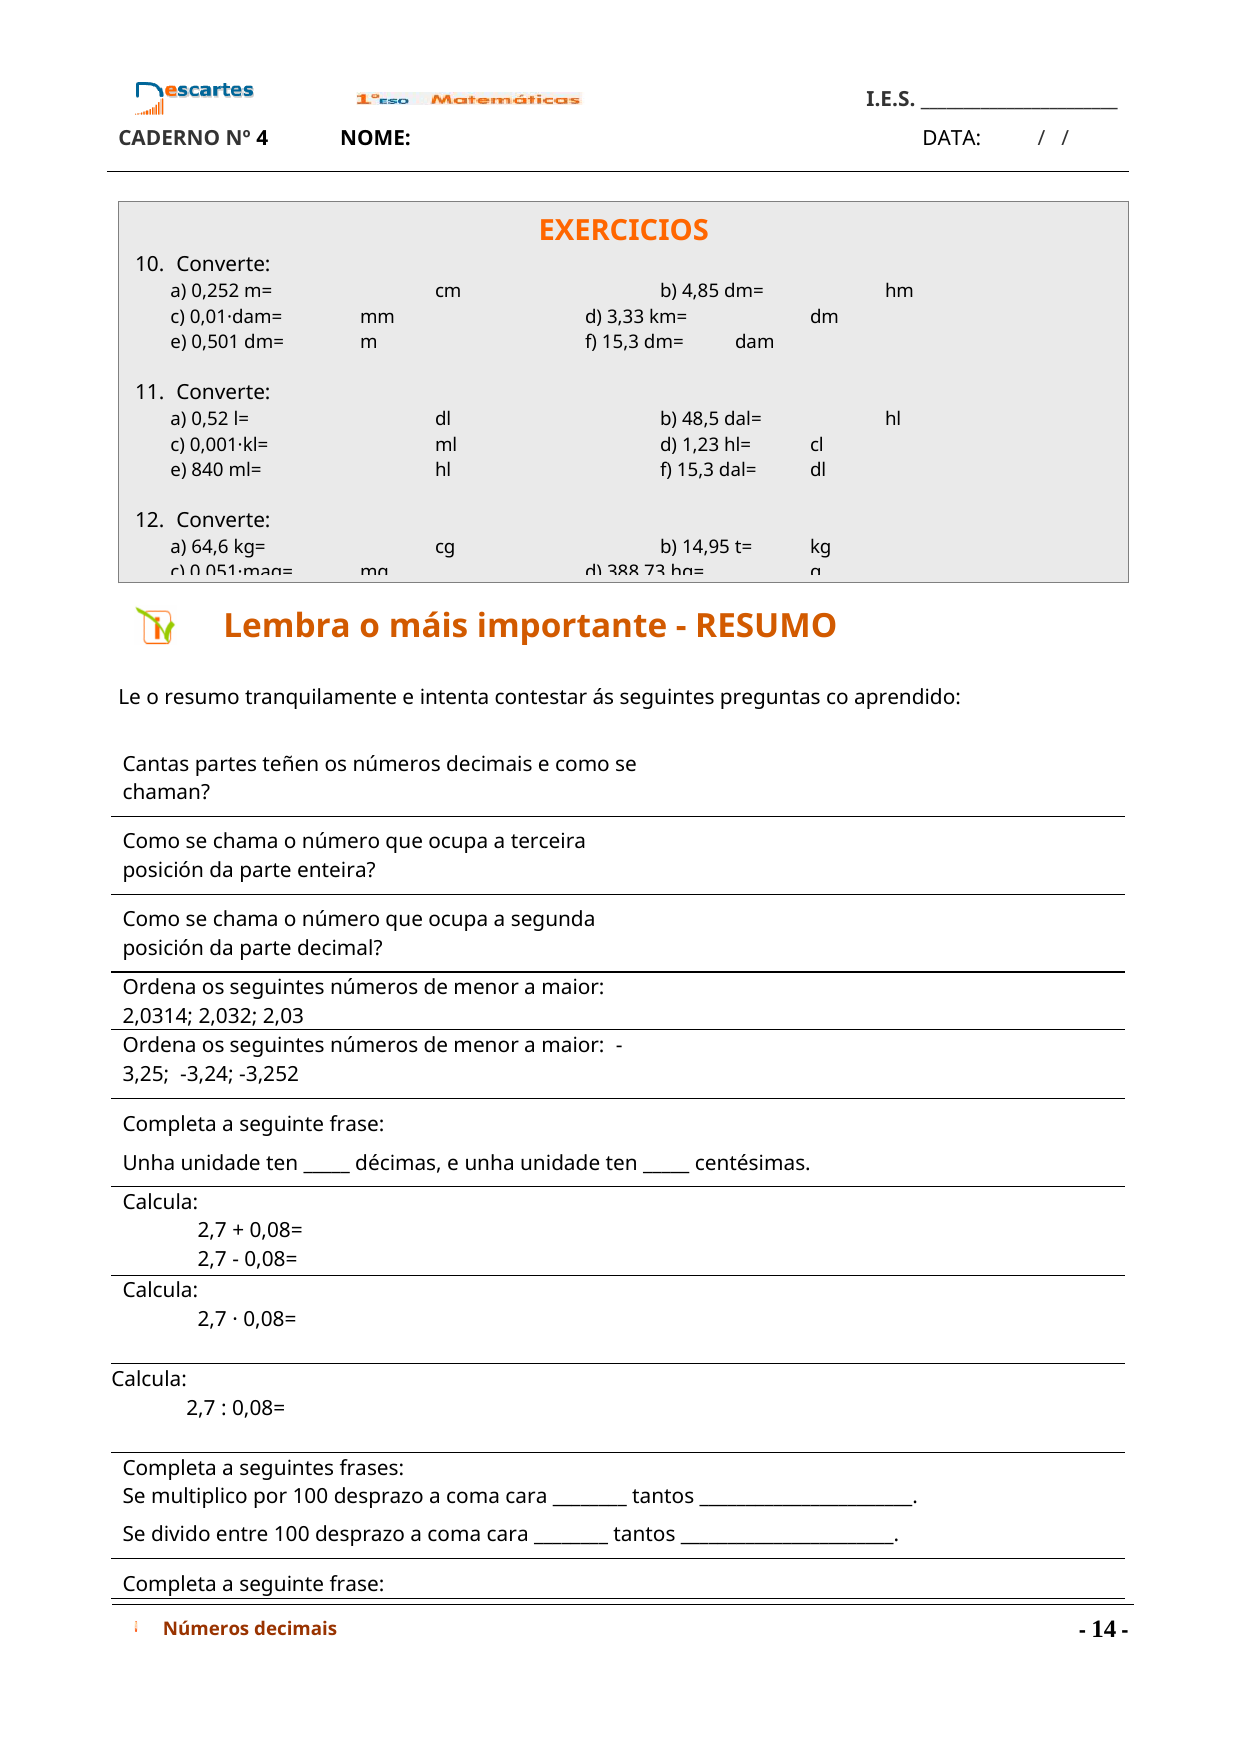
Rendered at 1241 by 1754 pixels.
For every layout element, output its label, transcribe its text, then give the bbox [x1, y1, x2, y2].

picture [356, 92, 585, 105]
list Converte: [135, 377, 1112, 405]
list Converte: [135, 505, 1112, 533]
text Le o resumo tranquilamente e intenta contestar ás seguintes preguntas co aprendido: [118, 682, 1122, 710]
picture [134, 1620, 138, 1632]
table_cell [666, 1030, 1125, 1098]
table_cell Ordena os seguintes números de menor a maior: 2,0314; 2,032; 2,03 [111, 973, 666, 1029]
text e) 0,501 dm= m f) 15,3 dm= dam [135, 329, 1112, 354]
text c) 0,01·dam= mm d) 3,33 km= dm [135, 303, 1112, 329]
text a) 0,52 l= dl b) 48,5 dal= hl [135, 405, 1112, 431]
table_header [666, 739, 1125, 816]
picture [134, 82, 257, 115]
table_cell Calcula: 2,7 · 0,08= [111, 1276, 426, 1363]
table_header Lembra o máis importante - RESUMO [212, 596, 1125, 653]
table_cell Completa a seguinte frase: [111, 1559, 1125, 1597]
text c) 0,001·kl= ml d) 1,23 hl= cl [135, 431, 1112, 456]
picture [134, 605, 177, 645]
subtitle EXERCICIOS [135, 209, 1112, 249]
table_cell Como se chama o número que ocupa a terceira posición da parte enteira? [111, 817, 666, 893]
text a) 0,252 m= cm b) 4,85 dm= hm [135, 278, 1112, 303]
table_header Cantas partes teñen os números decimais e como se chaman? [111, 739, 666, 816]
text c) 0,051·mag= mg d) 388,73 hg= q [135, 559, 1112, 574]
table_cell [666, 973, 1125, 1029]
table_cell Calcula: 2,7 + 0,08= 2,7 - 0,08= [111, 1187, 754, 1274]
table_cell [666, 817, 1125, 893]
table_cell Calcula: 2,7 : 0,08= [111, 1364, 426, 1452]
table_header [107, 596, 118, 653]
table_cell [755, 1187, 1125, 1274]
table_cell Como se chama o número que ocupa a segunda posición da parte decimal? [111, 895, 666, 971]
list Converte: [135, 249, 1112, 278]
table_cell [426, 1276, 1125, 1363]
table_cell [426, 1364, 1125, 1452]
table_cell Ordena os seguintes números de menor a maior: -3,25; -3,24; -3,252 [111, 1030, 666, 1098]
table_cell Completa a seguinte frase: Unha unidade ten _____ décimas, e unha unidade ten _____ centésimas. [111, 1099, 1125, 1186]
text e) 840 ml= hl f) 15,3 dal= dl [135, 456, 1112, 482]
text a) 64,6 kg= cg b) 14,95 t= kg [135, 533, 1112, 559]
table_cell [666, 895, 1125, 971]
table_cell Completa a seguintes frases: Se multiplico por 100 desprazo a coma cara ________ tantos _______________________. Se divido entre 100 desprazo a coma cara ________ tantos _______________________. [111, 1453, 1125, 1558]
table_header [193, 596, 212, 653]
